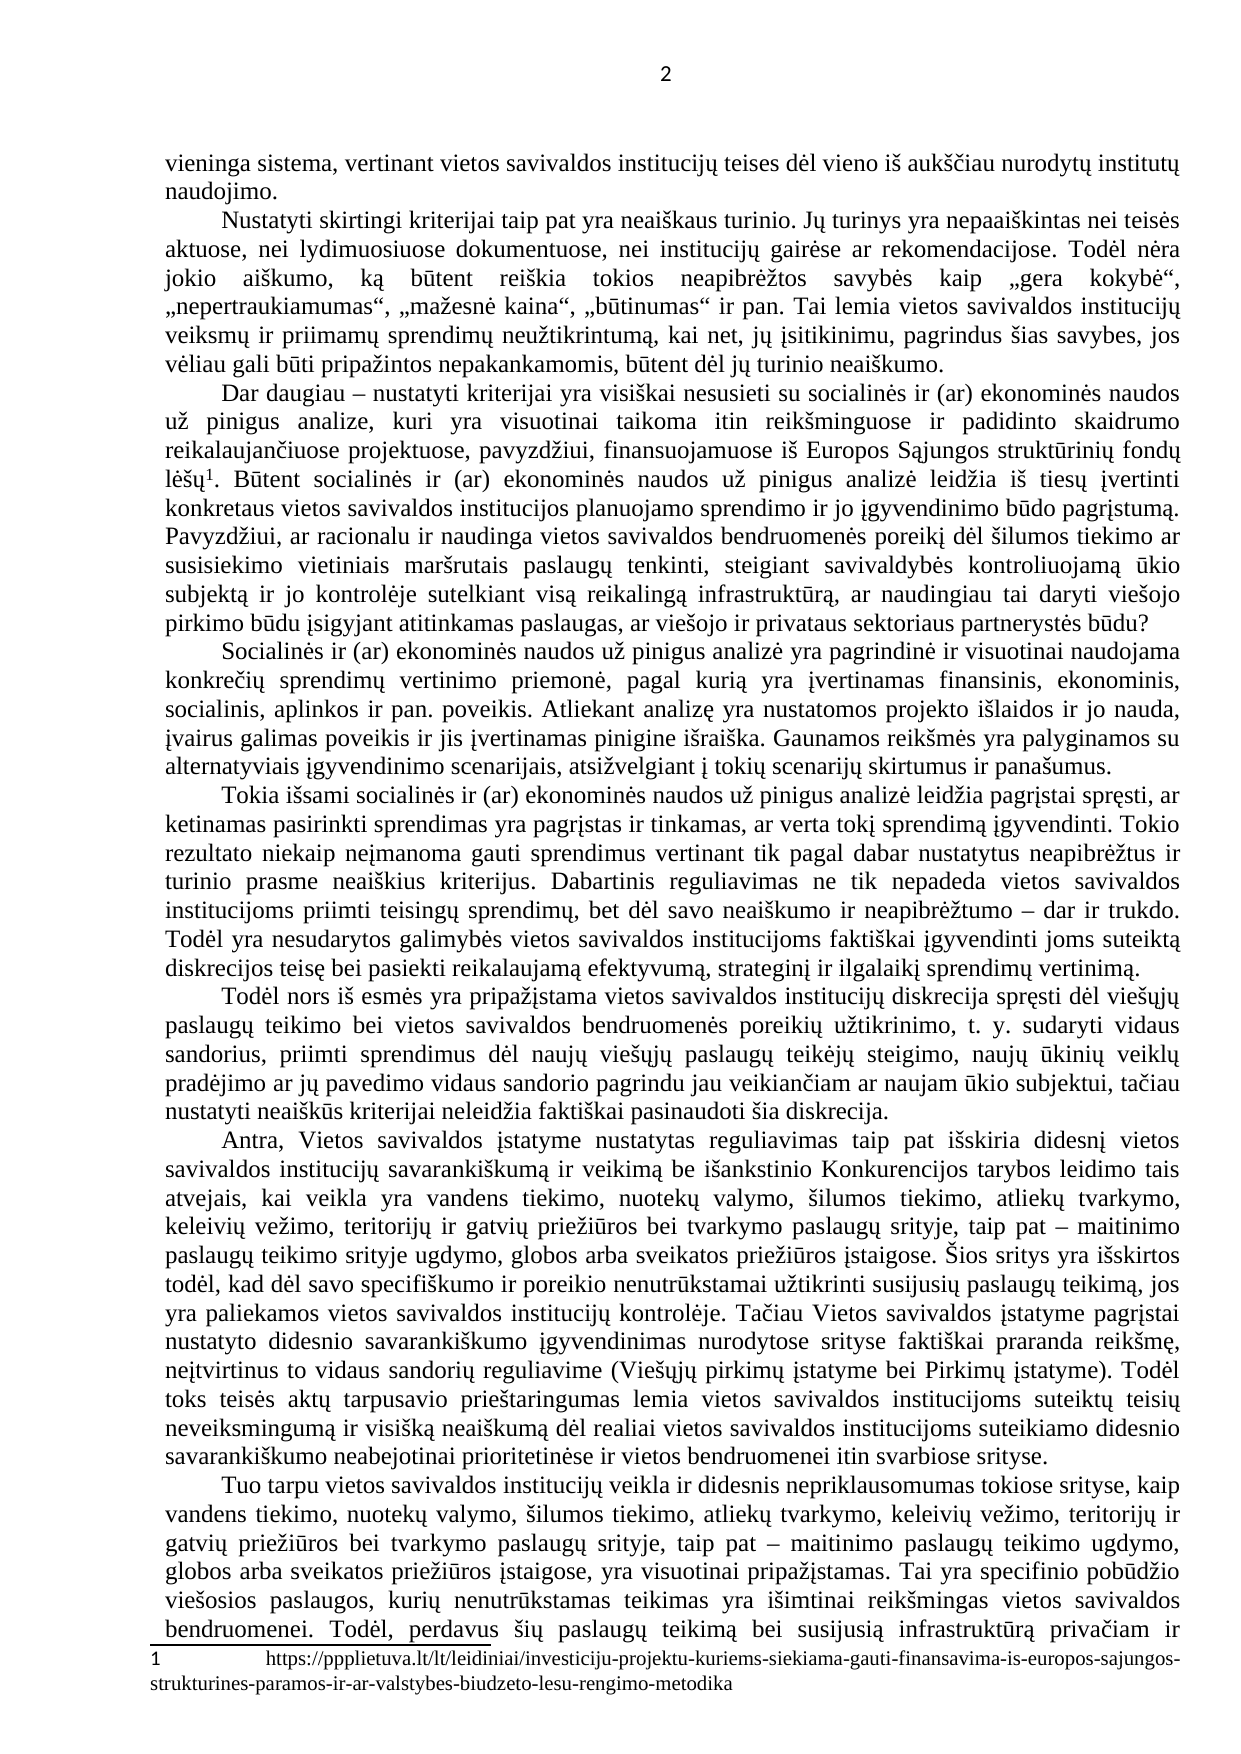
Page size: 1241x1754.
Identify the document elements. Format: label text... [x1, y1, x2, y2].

text Todėl nors iš esmės yra pripažįstama vietos savivaldos institucijų diskrecija spręsti dėl viešųjų paslaugų teikimo bei vietos savivaldos bendruomenės poreikių užtikrinimo, t. y. sudaryti vidaus sandorius, priimti sprendimus dėl naujų viešųjų paslaugų teikėjų steigimo, naujų ūkinių veiklų pradėjimo ar jų pavedimo vidaus sandorio pagrindu jau veikiančiam ar naujam ūkio subjektui, tačiau nustatyti neaiškūs kriterijai neleidžia faktiškai pasinaudoti šia diskrecija. [165, 981, 1181, 1125]
text Antra, Vietos savivaldos įstatyme nustatytas reguliavimas taip pat išskiria didesnį vietos savivaldos institucijų savarankiškumą ir veikimą be išankstinio Konkurencijos tarybos leidimo tais atvejais, kai veikla yra vandens tiekimo, nuotekų valymo, šilumos tiekimo, atliekų tvarkymo, keleivių vežimo, teritorijų ir gatvių priežiūros bei tvarkymo paslaugų srityje, taip pat – maitinimo paslaugų teikimo srityje ugdymo, globos arba sveikatos priežiūros įstaigose. Šios sritys yra išskirtos todėl, kad dėl savo specifiškumo ir poreikio nenutrūkstamai užtikrinti susijusių paslaugų teikimą, jos yra paliekamos vietos savivaldos institucijų kontrolėje. Tačiau Vietos savivaldos įstatyme pagrįstai nustatyto didesnio savarankiškumo įgyvendinimas nurodytose srityse faktiškai praranda reikšmę, neįtvirtinus to vidaus sandorių reguliavime (Viešųjų pirkimų įstatyme bei Pirkimų įstatyme). Todėl toks teisės aktų tarpusavio prieštaringumas lemia vietos savivaldos institucijoms suteiktų teisių neveiksmingumą ir visišką neaiškumą dėl realiai vietos savivaldos institucijoms suteikiamo didesnio savarankiškumo neabejotinai prioritetinėse ir vietos bendruomenei itin svarbiose srityse. [165, 1125, 1181, 1470]
text Nustatyti skirtingi kriterijai taip pat yra neaiškaus turinio. Jų turinys yra nepaaiškintas nei teisės aktuose, nei lydimuosiuose dokumentuose, nei institucijų gairėse ar rekomendacijose. Todėl nėra jokio aiškumo, ką būtent reiškia tokios neapibrėžtos savybės kaip „gera kokybė“, „nepertraukiamumas“, „mažesnė kaina“, „būtinumas“ ir pan. Tai lemia vietos savivaldos institucijų veiksmų ir priimamų sprendimų neužtikrintumą, kai net, jų įsitikinimu, pagrindus šias savybes, jos vėliau gali būti pripažintos nepakankamomis, būtent dėl jų turinio neaiškumo. [165, 205, 1181, 378]
text https://ppplietuva.lt/lt/leidiniai/investiciju-projektu-kuriems-siekiama-gauti-finansavima-is-europos-sajungos-strukturines-paramos-ir-ar-valstybes-biudzeto-lesu-rengimo-metodika [150, 1645, 1181, 1695]
text Socialinės ir (ar) ekonominės naudos už pinigus analizė yra pagrindinė ir visuotinai naudojama konkrečių sprendimų vertinimo priemonė, pagal kurią yra įvertinamas finansinis, ekonominis, socialinis, aplinkos ir pan. poveikis. Atliekant analizę yra nustatomos projekto išlaidos ir jo nauda, įvairus galimas poveikis ir jis įvertinamas pinigine išraiška. Gaunamos reikšmės yra palyginamos su alternatyviais įgyvendinimo scenarijais, atsižvelgiant į tokių scenarijų skirtumus ir panašumus. [165, 636, 1181, 780]
text Tuo tarpu vietos savivaldos institucijų veikla ir didesnis nepriklausomumas tokiose srityse, kaip vandens tiekimo, nuotekų valymo, šilumos tiekimo, atliekų tvarkymo, keleivių vežimo, teritorijų ir gatvių priežiūros bei tvarkymo paslaugų srityje, taip pat – maitinimo paslaugų teikimo ugdymo, globos arba sveikatos priežiūros įstaigose, yra visuotinai pripažįstamas. Tai yra specifinio pobūdžio viešosios paslaugos, kurių nenutrūkstamas teikimas yra išimtinai reikšmingas vietos savivaldos bendruomenei. Todėl, perdavus šių paslaugų teikimą bei susijusią infrastruktūrą privačiam ir [165, 1470, 1181, 1643]
text Dar daugiau – nustatyti kriterijai yra visiškai nesusieti su socialinės ir (ar) ekonominės naudos už pinigus analize, kuri yra visuotinai taikoma itin reikšminguose ir padidinto skaidrumo reikalaujančiuose projektuose, pavyzdžiui, finansuojamuose iš Europos Sąjungos struktūrinių fondų lėšų. Būtent socialinės ir (ar) ekonominės naudos už pinigus analizė leidžia iš tiesų įvertinti konkretaus vietos savivaldos institucijos planuojamo sprendimo ir jo įgyvendinimo būdo pagrįstumą. Pavyzdžiui, ar racionalu ir naudinga vietos savivaldos bendruomenės poreikį dėl šilumos tiekimo ar susisiekimo vietiniais maršrutais paslaugų tenkinti, steigiant savivaldybės kontroliuojamą ūkio subjektą ir jo kontrolėje sutelkiant visą reikalingą infrastruktūrą, ar naudingiau tai daryti viešojo pirkimo būdu įsigyjant atitinkamas paslaugas, ar viešojo ir privataus sektoriaus partnerystės būdu? [165, 378, 1181, 636]
text vieninga sistema, vertinant vietos savivaldos institucijų teises dėl vieno iš aukščiau nurodytų institutų naudojimo. [165, 148, 1181, 205]
text Tokia išsami socialinės ir (ar) ekonominės naudos už pinigus analizė leidžia pagrįstai spręsti, ar ketinamas pasirinkti sprendimas yra pagrįstas ir tinkamas, ar verta tokį sprendimą įgyvendinti. Tokio rezultato niekaip neįmanoma gauti sprendimus vertinant tik pagal dabar nustatytus neapibrėžtus ir turinio prasme neaiškius kriterijus. Dabartinis reguliavimas ne tik nepadeda vietos savivaldos institucijoms priimti teisingų sprendimų, bet dėl savo neaiškumo ir neapibrėžtumo – dar ir trukdo. Todėl yra nesudarytos galimybės vietos savivaldos institucijoms faktiškai įgyvendinti joms suteiktą diskrecijos teisę bei pasiekti reikalaujamą efektyvumą, strateginį ir ilgalaikį sprendimų vertinimą. [165, 780, 1181, 981]
